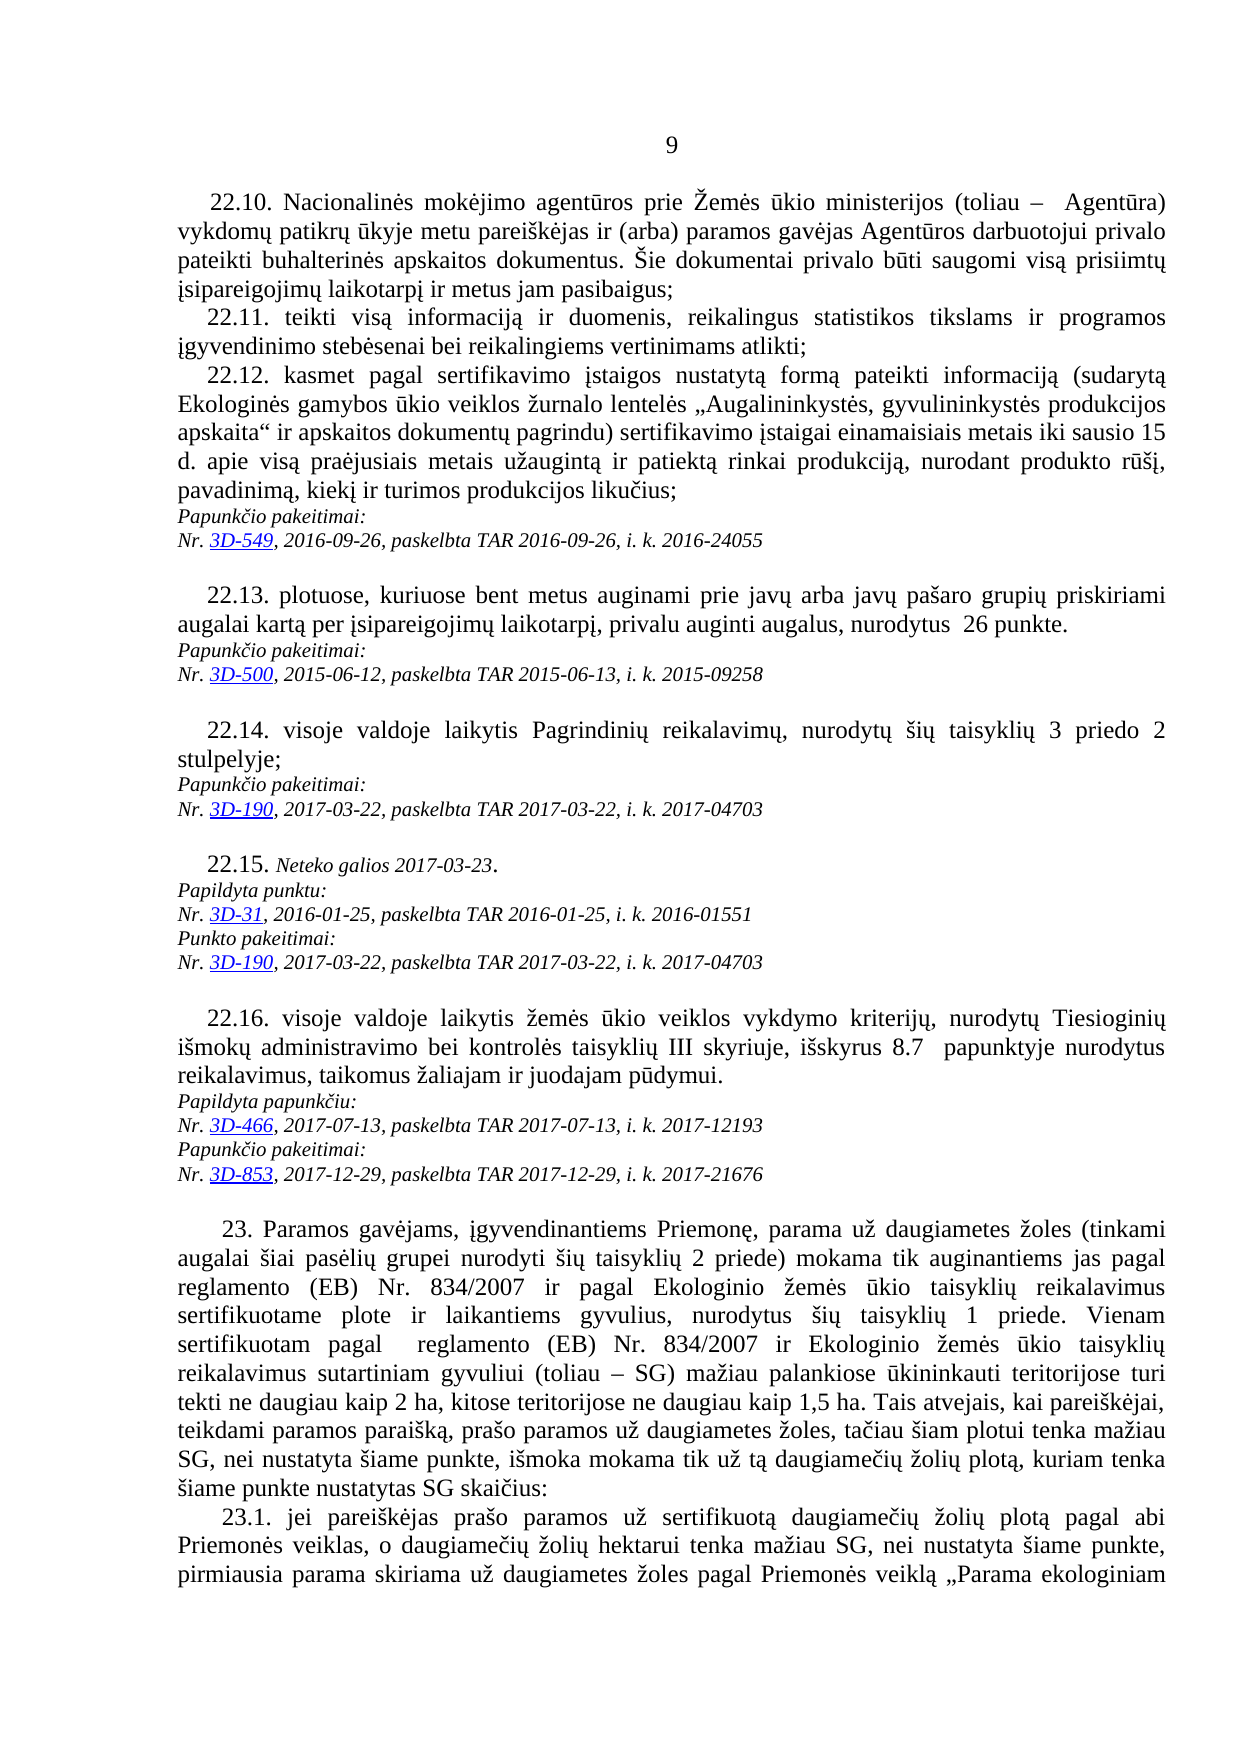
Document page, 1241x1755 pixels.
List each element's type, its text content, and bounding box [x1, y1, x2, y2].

text Nr. 3D-190, 2017-03-22, paskelbta TAR 2017-03-22, i. k. 2017-04703 [177, 950, 1167, 974]
text Papunkčio pakeitimai: [177, 772, 1167, 796]
text 22.15. Neteko galios 2017-03-23. [177, 849, 1167, 878]
text Nr. 3D-549, 2016-09-26, paskelbta TAR 2016-09-26, i. k. 2016-24055 [177, 528, 1167, 552]
text Papunkčio pakeitimai: [177, 638, 1167, 662]
text Papildyta papunkčiu: [177, 1089, 1167, 1113]
text 23. Paramos gavėjams, įgyvendinantiems Priemonę, parama už daugiametes žoles (tinkami augalai šiai pasėlių grupei nurodyti šių taisyklių 2 priede) mokama tik auginantiems jas pagal reglamento (EB) Nr. 834/2007 ir pagal Ekologinio žemės ūkio taisyklių reikalavimus sertifikuotame plote ir laikantiems gyvulius, nurodytus šių taisyklių 1 priede. Vienam sertifikuotam pagal reglamento (EB) Nr. 834/2007 ir Ekologinio žemės ūkio taisyklių reikalavimus sutartiniam gyvuliui (toliau – SG) mažiau palankiose ūkininkauti teritorijose turi tekti ne daugiau kaip 2 ha, kitose teritorijose ne daugiau kaip 1,5 ha. Tais atvejais, kai pareiškėjai, teikdami paramos paraišką, prašo paramos už daugiametes žoles, tačiau šiam plotui tenka mažiau SG, nei nustatyta šiame punkte, išmoka mokama tik už tą daugiamečių žolių plotą, kuriam tenka šiame punkte nustatytas SG skaičius: [177, 1214, 1167, 1502]
text 22.12. kasmet pagal sertifikavimo įstaigos nustatytą formą pateikti informaciją (sudarytą Ekologinės gamybos ūkio veiklos žurnalo lentelės „Augalininkystės, gyvulininkystės produkcijos apskaita“ ir apskaitos dokumentų pagrindu) sertifikavimo įstaigai einamaisiais metais iki sausio 15 d. apie visą praėjusiais metais užaugintą ir patiektą rinkai produkciją, nurodant produkto rūšį, pavadinimą, kiekį ir turimos produkcijos likučius; [177, 360, 1167, 504]
text Nr. 3D-190, 2017-03-22, paskelbta TAR 2017-03-22, i. k. 2017-04703 [177, 796, 1167, 821]
text 22.14. visoje valdoje laikytis Pagrindinių reikalavimų, nurodytų šių taisyklių 3 priedo 2 stulpelyje; [177, 715, 1167, 772]
text 22.13. plotuose, kuriuose bent metus auginami prie javų arba javų pašaro grupių priskiriami augalai kartą per įsipareigojimų laikotarpį, privalu auginti augalus, nurodytus 26 punkte. [177, 581, 1167, 638]
text 23.1. jei pareiškėjas prašo paramos už sertifikuotą daugiamečių žolių plotą pagal abi Priemonės veiklas, o daugiamečių žolių hektarui tenka mažiau SG, nei nustatyta šiame punkte, pirmiausia parama skiriama už daugiametes žoles pagal Priemonės veiklą „Parama ekologiniam [177, 1502, 1167, 1588]
text Papildyta punktu: [177, 878, 1167, 902]
text Nr. 3D-466, 2017-07-13, paskelbta TAR 2017-07-13, i. k. 2017-12193 [177, 1113, 1167, 1137]
text 22.16. visoje valdoje laikytis žemės ūkio veiklos vykdymo kriterijų, nurodytų Tiesioginių išmokų administravimo bei kontrolės taisyklių III skyriuje, išskyrus 8.7 papunktyje nurodytus reikalavimus, taikomus žaliajam ir juodajam pūdymui. [177, 1003, 1167, 1089]
text Papunkčio pakeitimai: [177, 1137, 1167, 1161]
text Nr. 3D-31, 2016-01-25, paskelbta TAR 2016-01-25, i. k. 2016-01551 [177, 902, 1167, 926]
text Nr. 3D-500, 2015-06-12, paskelbta TAR 2015-06-13, i. k. 2015-09258 [177, 662, 1167, 686]
text 22.11. teikti visą informaciją ir duomenis, reikalingus statistikos tikslams ir programos įgyvendinimo stebėsenai bei reikalingiems vertinimams atlikti; [177, 302, 1167, 360]
text Nr. 3D-853, 2017-12-29, paskelbta TAR 2017-12-29, i. k. 2017-21676 [177, 1161, 1167, 1186]
text Punkto pakeitimai: [177, 926, 1167, 950]
text Papunkčio pakeitimai: [177, 504, 1167, 528]
text 22.10. Nacionalinės mokėjimo agentūros prie Žemės ūkio ministerijos (toliau – Agentūra) vykdomų patikrų ūkyje metu pareiškėjas ir (arba) paramos gavėjas Agentūros darbuotojui privalo pateikti buhalterinės apskaitos dokumentus. Šie dokumentai privalo būti saugomi visą prisiimtų įsipareigojimų laikotarpį ir metus jam pasibaigus; [177, 187, 1167, 302]
